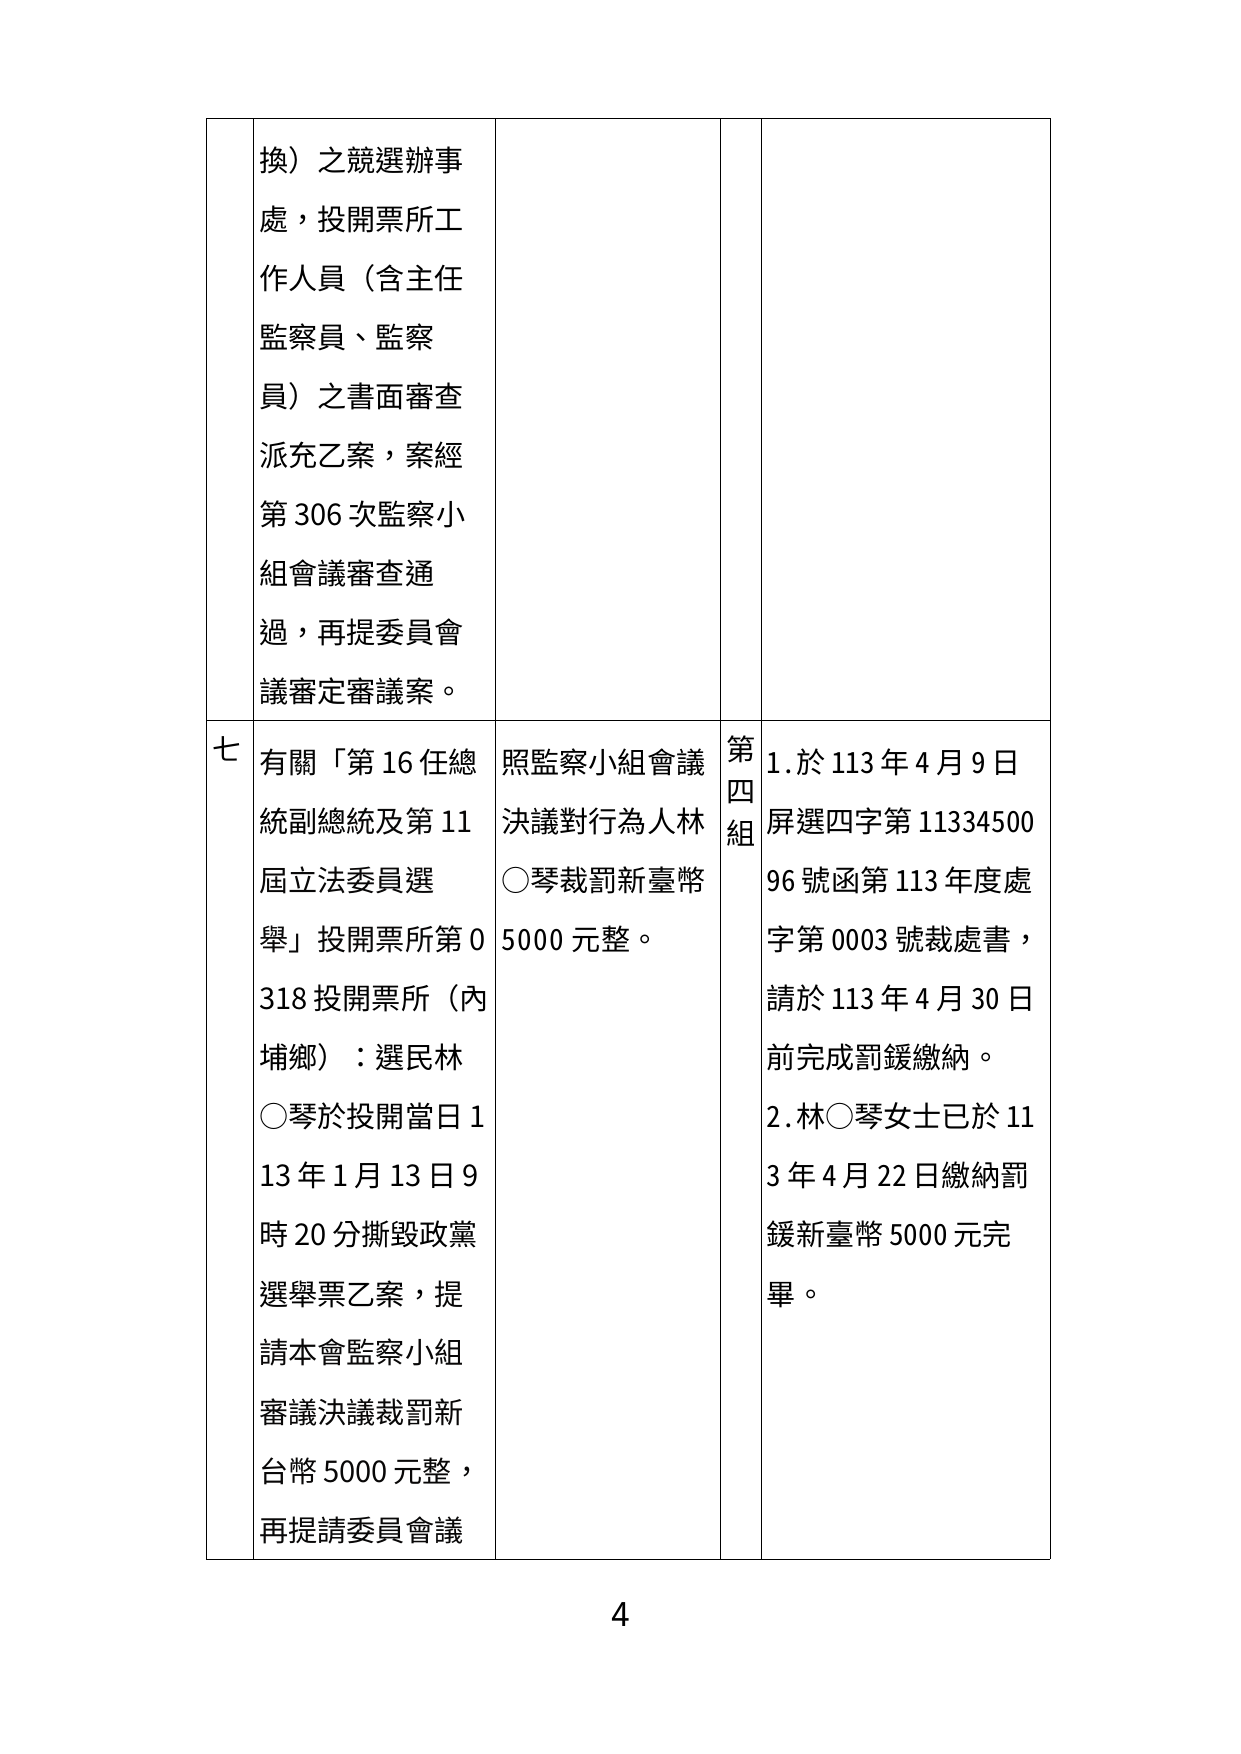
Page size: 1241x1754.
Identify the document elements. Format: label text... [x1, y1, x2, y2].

table_cell 第 四 組 [721, 721, 761, 1559]
table_cell [496, 119, 720, 720]
table_cell 照監察小組會議決議對行為人林○琴裁罰新臺幣5000元整。 [496, 721, 720, 1559]
table_cell 換）之競選辦事處，投開票所工作人員（含主任監察員、監察員）之書面審查派充乙案，案經第306次監察小組會議審查通過，再提委員會議審定審議案。 [254, 119, 495, 720]
table_cell 七 [207, 721, 253, 1559]
table_cell 有關「第16任總統副總統及第11屆立法委員選舉」投開票所第0318投開票所（內埔鄉）：選民林○琴於投開當日113年1月13日9時20分撕毀政黨選舉票乙案，提請本會監察小組審議決議裁罰新台幣5000元整，再提請委員會議 [254, 721, 495, 1559]
table_cell [207, 119, 253, 720]
table_cell [762, 119, 1050, 720]
table_cell [721, 119, 761, 720]
table_cell 1.於113年4月9日屏選四字第1133450096號函第113年度處字第0003號裁處書，請於113年4月30日前完成罰鍰繳納。 2.林○琴女士已於113年4月22日繳納罰鍰新臺幣5000元完畢。 [762, 721, 1050, 1559]
